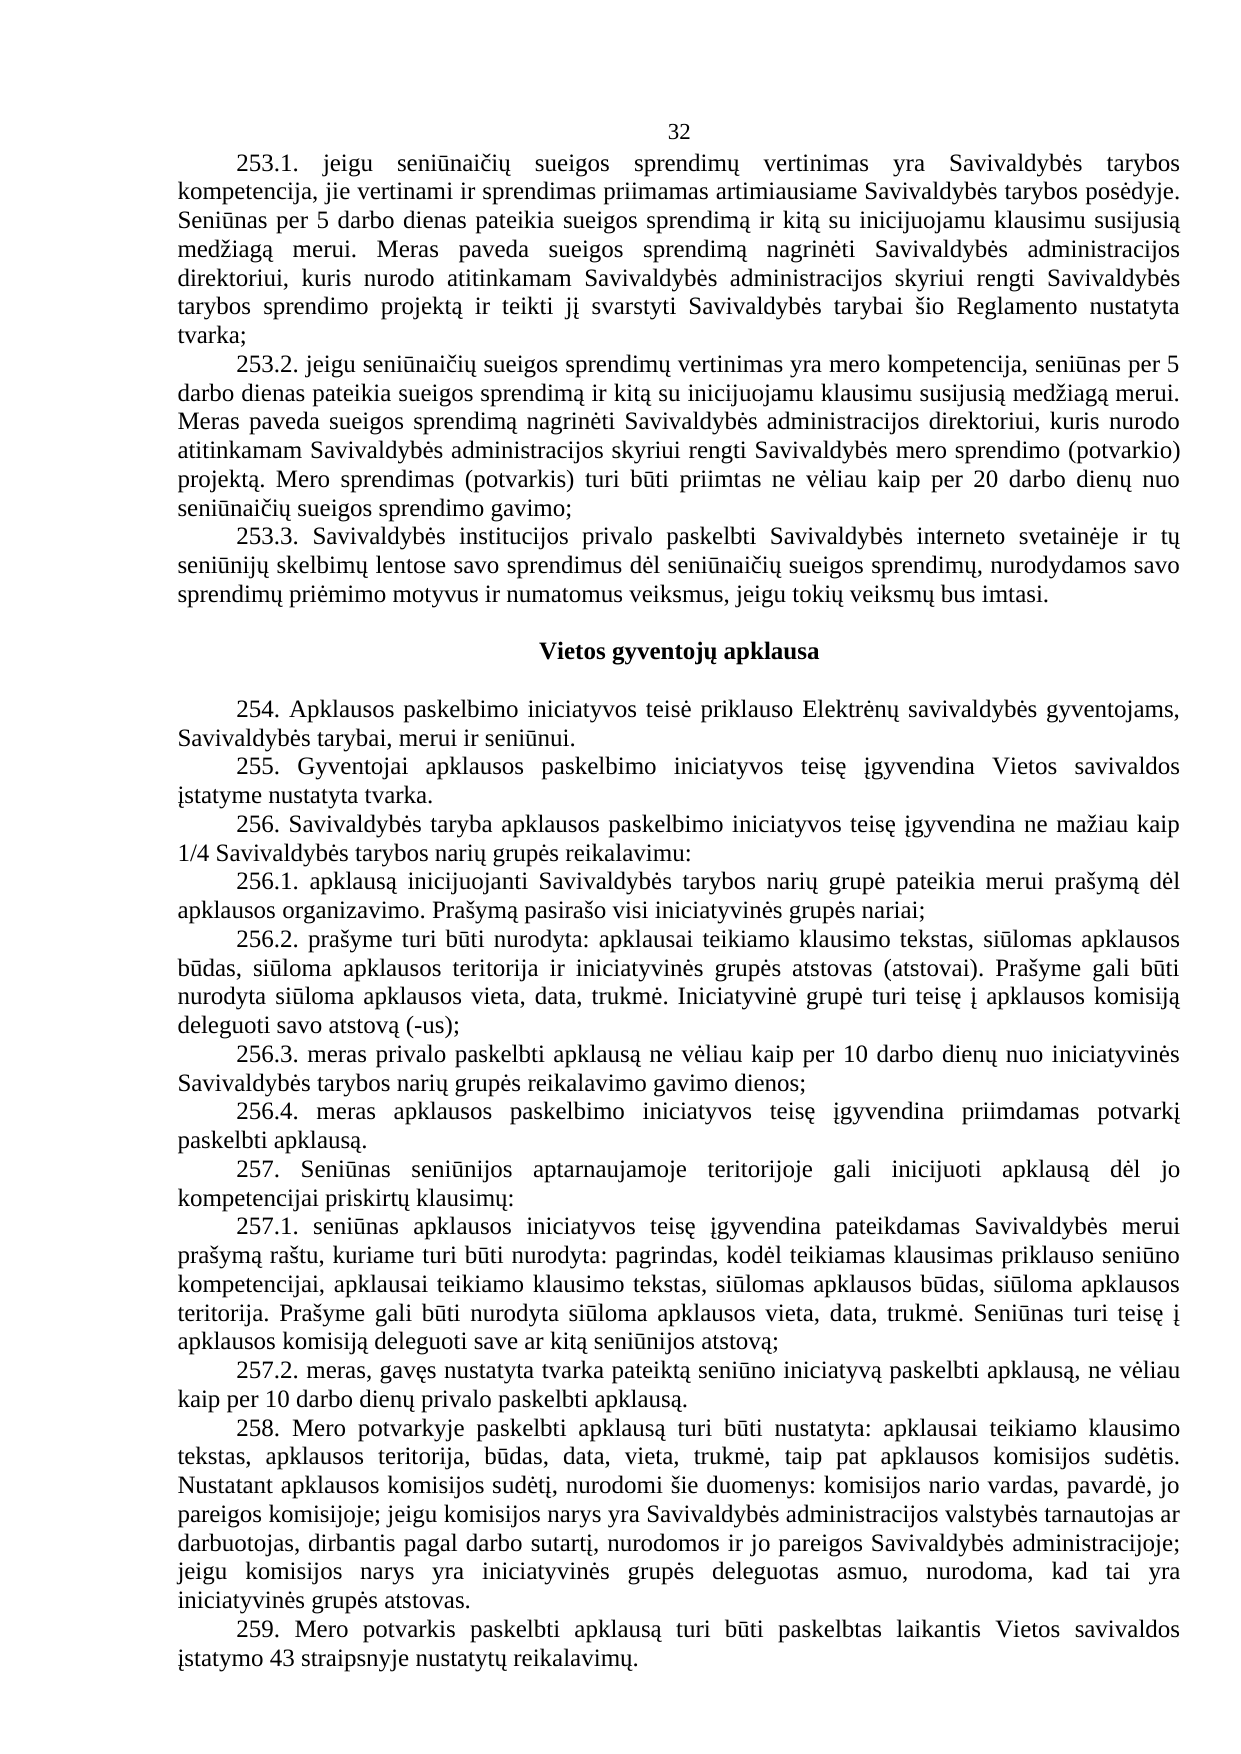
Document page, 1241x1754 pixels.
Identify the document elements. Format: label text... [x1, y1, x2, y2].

text 255. Gyventojai apklausos paskelbimo iniciatyvos teisę įgyvendina Vietos savivaldos įstatyme nustatyta tvarka. [177, 751, 1181, 809]
text 258. Mero potvarkyje paskelbti apklausą turi būti nustatyta: apklausai teikiamo klausimo tekstas, apklausos teritorija, būdas, data, vieta, trukmė, taip pat apklausos komisijos sudėtis. Nustatant apklausos komisijos sudėtį, nurodomi šie duomenys: komisijos nario vardas, pavardė, jo pareigos komisijoje; jeigu komisijos narys yra Savivaldybės administracijos valstybės tarnautojas ar darbuotojas, dirbantis pagal darbo sutartį, nurodomos ir jo pareigos Savivaldybės administracijoje; jeigu komisijos narys yra iniciatyvinės grupės deleguotas asmuo, nurodoma, kad tai yra iniciatyvinės grupės atstovas. [177, 1413, 1181, 1614]
text Vietos gyventojų apklausa [177, 636, 1181, 665]
text 256.3. meras privalo paskelbti apklausą ne vėliau kaip per 10 darbo dienų nuo iniciatyvinės Savivaldybės tarybos narių grupės reikalavimo gavimo dienos; [177, 1039, 1181, 1096]
text 253.1. jeigu seniūnaičių sueigos sprendimų vertinimas yra Savivaldybės tarybos kompetencija, jie vertinami ir sprendimas priimamas artimiausiame Savivaldybės tarybos posėdyje. Seniūnas per 5 darbo dienas pateikia sueigos sprendimą ir kitą su inicijuojamu klausimu susijusią medžiagą merui. Meras paveda sueigos sprendimą nagrinėti Savivaldybės administracijos direktoriui, kuris nurodo atitinkamam Savivaldybės administracijos skyriui rengti Savivaldybės tarybos sprendimo projektą ir teikti jį svarstyti Savivaldybės tarybai šio Reglamento nustatyta tvarka; [177, 148, 1181, 349]
text 256. Savivaldybės taryba apklausos paskelbimo iniciatyvos teisę įgyvendina ne mažiau kaip 1/4 Savivaldybės tarybos narių grupės reikalavimu: [177, 809, 1181, 866]
text 257. Seniūnas seniūnijos aptarnaujamoje teritorijoje gali inicijuoti apklausą dėl jo kompetencijai priskirtų klausimų: [177, 1154, 1181, 1211]
text 254. Apklausos paskelbimo iniciatyvos teisė priklauso Elektrėnų savivaldybės gyventojams, Savivaldybės tarybai, merui ir seniūnui. [177, 694, 1181, 751]
text 256.4. meras apklausos paskelbimo iniciatyvos teisę įgyvendina priimdamas potvarkį paskelbti apklausą. [177, 1096, 1181, 1154]
text 256.2. prašyme turi būti nurodyta: apklausai teikiamo klausimo tekstas, siūlomas apklausos būdas, siūloma apklausos teritorija ir iniciatyvinės grupės atstovas (atstovai). Prašyme gali būti nurodyta siūloma apklausos vieta, data, trukmė. Iniciatyvinė grupė turi teisę į apklausos komisiją deleguoti savo atstovą (-us); [177, 924, 1181, 1039]
text 256.1. apklausą inicijuojanti Savivaldybės tarybos narių grupė pateikia merui prašymą dėl apklausos organizavimo. Prašymą pasirašo visi iniciatyvinės grupės nariai; [177, 866, 1181, 924]
text 259. Mero potvarkis paskelbti apklausą turi būti paskelbtas laikantis Vietos savivaldos įstatymo 43 straipsnyje nustatytų reikalavimų. [177, 1614, 1181, 1671]
text 253.3. Savivaldybės institucijos privalo paskelbti Savivaldybės interneto svetainėje ir tų seniūnijų skelbimų lentose savo sprendimus dėl seniūnaičių sueigos sprendimų, nurodydamos savo sprendimų priėmimo motyvus ir numatomus veiksmus, jeigu tokių veiksmų bus imtasi. [177, 521, 1181, 608]
text 257.2. meras, gavęs nustatyta tvarka pateiktą seniūno iniciatyvą paskelbti apklausą, ne vėliau kaip per 10 darbo dienų privalo paskelbti apklausą. [177, 1355, 1181, 1413]
text 253.2. jeigu seniūnaičių sueigos sprendimų vertinimas yra mero kompetencija, seniūnas per 5 darbo dienas pateikia sueigos sprendimą ir kitą su inicijuojamu klausimu susijusią medžiagą merui. Meras paveda sueigos sprendimą nagrinėti Savivaldybės administracijos direktoriui, kuris nurodo atitinkamam Savivaldybės administracijos skyriui rengti Savivaldybės mero sprendimo (potvarkio) projektą. Mero sprendimas (potvarkis) turi būti priimtas ne vėliau kaip per 20 darbo dienų nuo seniūnaičių sueigos sprendimo gavimo; [177, 349, 1181, 521]
text 257.1. seniūnas apklausos iniciatyvos teisę įgyvendina pateikdamas Savivaldybės merui prašymą raštu, kuriame turi būti nurodyta: pagrindas, kodėl teikiamas klausimas priklauso seniūno kompetencijai, apklausai teikiamo klausimo tekstas, siūlomas apklausos būdas, siūloma apklausos teritorija. Prašyme gali būti nurodyta siūloma apklausos vieta, data, trukmė. Seniūnas turi teisę į apklausos komisiją deleguoti save ar kitą seniūnijos atstovą; [177, 1211, 1181, 1355]
